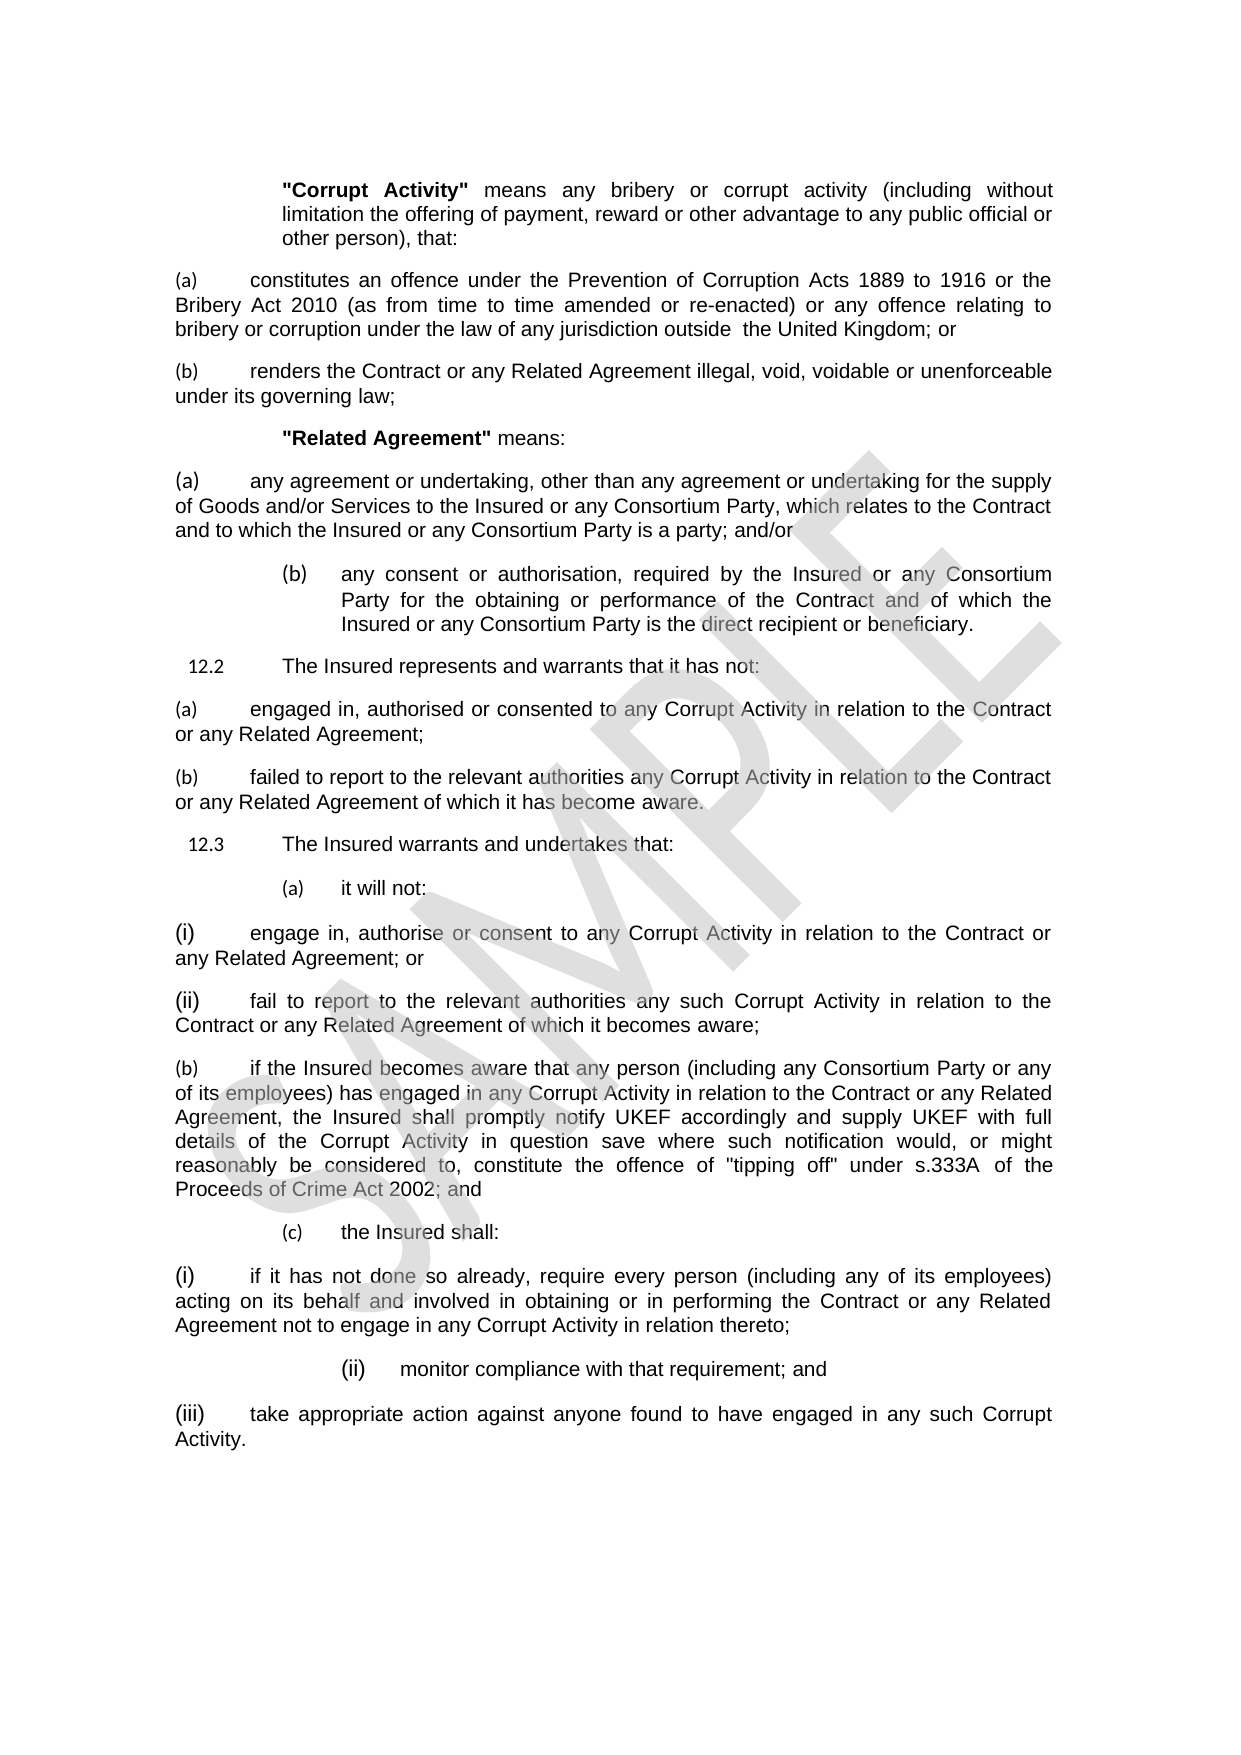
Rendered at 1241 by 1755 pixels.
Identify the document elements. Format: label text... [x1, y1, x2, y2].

list renders the Contract or any Related Agreement illegal, void, voidable or unenforceable under its governing law; [175, 358, 1053, 407]
list engaged in, authorised or consented to any Corrupt Activity in relation to the Contract or any Related Agreement; [734, 696, 823, 746]
list the Insured shall: [282, 1219, 401, 1244]
list The Insured warrants and undertakes that: [628, 832, 716, 857]
list take appropriate action against anyone found to have engaged in any such Corrupt Activity. [175, 1400, 1053, 1451]
list failed to report to the relevant authorities any Corrupt Activity in relation to the Contract or any Related Agreement of which it has become aware. [664, 764, 740, 809]
text "Corrupt Activity" means any bribery or corrupt activity (including without limitation the offering of payment, reward or other advantage to any public official or other person), that: [282, 177, 1054, 249]
list engage in, authorise or consent to any Corrupt Activity in relation to the Contract or any Related Agreement; or [175, 919, 468, 969]
list engage in, authorise or consent to any Corrupt Activity in relation to the Contract or any Related Agreement; or [500, 919, 618, 969]
list the Insured shall: [421, 1219, 1066, 1244]
list failed to report to the relevant authorities any Corrupt Activity in relation to the Contract or any Related Agreement of which it has become aware. [560, 764, 673, 814]
list any agreement or undertaking, other than any agreement or undertaking for the supply of Goods and/or Services to the Insured or any Consortium Party, which relates to the Contract and to which the Insured or any Consortium Party is a party; and/or [831, 467, 1053, 542]
list [775, 875, 1066, 900]
list The Insured represents and warrants that it has not: [952, 653, 1007, 679]
list if the Insured becomes aware that any person (including any Consortium Party or any of its employees) has engaged in any Corrupt Activity in relation to the Contract or any Related Agreement, the Insured shall promptly notify UKEF accordingly and supply UKEF with full details of the Corrupt Activity in question save where such notification would, or might reasonably be considered to, constitute the offence of "tipping off" under s.333A of the Proceeds of Crime Act 2002; and [444, 1055, 1053, 1200]
list engaged in, authorised or consented to any Corrupt Activity in relation to the Contract or any Related Agreement; [175, 696, 621, 746]
list failed to report to the relevant authorities any Corrupt Activity in relation to the Contract or any Related Agreement of which it has become aware. [748, 764, 891, 814]
list fail to report to the relevant authorities any such Corrupt Activity in relation to the Contract or any Related Agreement of which it becomes aware; [357, 987, 536, 1037]
list [605, 875, 660, 900]
list The Insured warrants and undertakes that: [732, 832, 1066, 857]
list monitor compliance with that requirement; and [341, 1355, 1066, 1382]
list constitutes an offence under the Prevention of Corruption Acts 1889 to 1916 or the Bribery Act 2010 (as from time to time amended or re-enacted) or any offence relating to bribery or corruption under the law of any jurisdiction outside the United Kingdom; or [175, 267, 1053, 340]
list any consent or authorisation, required by the Insured or any Consortium Party for the obtaining or performance of the Contract and of which the Insured or any Consortium Party is the direct recipient or beneficiary. [915, 559, 1053, 636]
list fail to report to the relevant authorities any such Corrupt Activity in relation to the Contract or any Related Agreement of which it becomes aware; [522, 987, 1053, 1037]
list engage in, authorise or consent to any Corrupt Activity in relation to the Contract or any Related Agreement; or [468, 934, 551, 969]
list any agreement or undertaking, other than any agreement or undertaking for the supply of Goods and/or Services to the Insured or any Consortium Party, which relates to the Contract and to which the Insured or any Consortium Party is a party; and/or [175, 467, 850, 542]
list failed to report to the relevant authorities any Corrupt Activity in relation to the Contract or any Related Agreement of which it has become aware. [175, 764, 553, 814]
list fail to report to the relevant authorities any such Corrupt Activity in relation to the Contract or any Related Agreement of which it becomes aware; [175, 987, 343, 1037]
list engage in, authorise or consent to any Corrupt Activity in relation to the Contract or any Related Agreement; or [715, 919, 1053, 969]
list engaged in, authorised or consented to any Corrupt Activity in relation to the Contract or any Related Agreement; [631, 699, 736, 746]
list any consent or authorisation, required by the Insured or any Consortium Party for the obtaining or performance of the Contract and of which the Insured or any Consortium Party is the direct recipient or beneficiary. [282, 559, 894, 636]
list it will not: [282, 875, 587, 900]
list if the Insured becomes aware that any person (including any Consortium Party or any of its employees) has engaged in any Corrupt Activity in relation to the Contract or any Related Agreement, the Insured shall promptly notify UKEF accordingly and supply UKEF with full details of the Corrupt Activity in question save where such notification would, or might reasonably be considered to, constitute the offence of "tipping off" under s.333A of the Proceeds of Crime Act 2002; and [175, 1055, 437, 1200]
list The Insured warrants and undertakes that: [187, 832, 569, 857]
list [671, 875, 759, 900]
list The Insured represents and warrants that it has not: [771, 653, 937, 679]
list if it has not done so already, require every person (including any of its employees) acting on its behalf and involved in obtaining or in performing the Contract or any Related Agreement not to engage in any Corrupt Activity in relation thereto; [175, 1262, 1053, 1337]
list engaged in, authorised or consented to any Corrupt Activity in relation to the Contract or any Related Agreement; [814, 696, 1053, 746]
text "Related Agreement" means: [282, 425, 1066, 449]
list failed to report to the relevant authorities any Corrupt Activity in relation to the Contract or any Related Agreement of which it has become aware. [892, 764, 1053, 814]
list The Insured represents and warrants that it has not: [187, 653, 756, 679]
list engage in, authorise or consent to any Corrupt Activity in relation to the Contract or any Related Agreement; or [624, 919, 729, 969]
